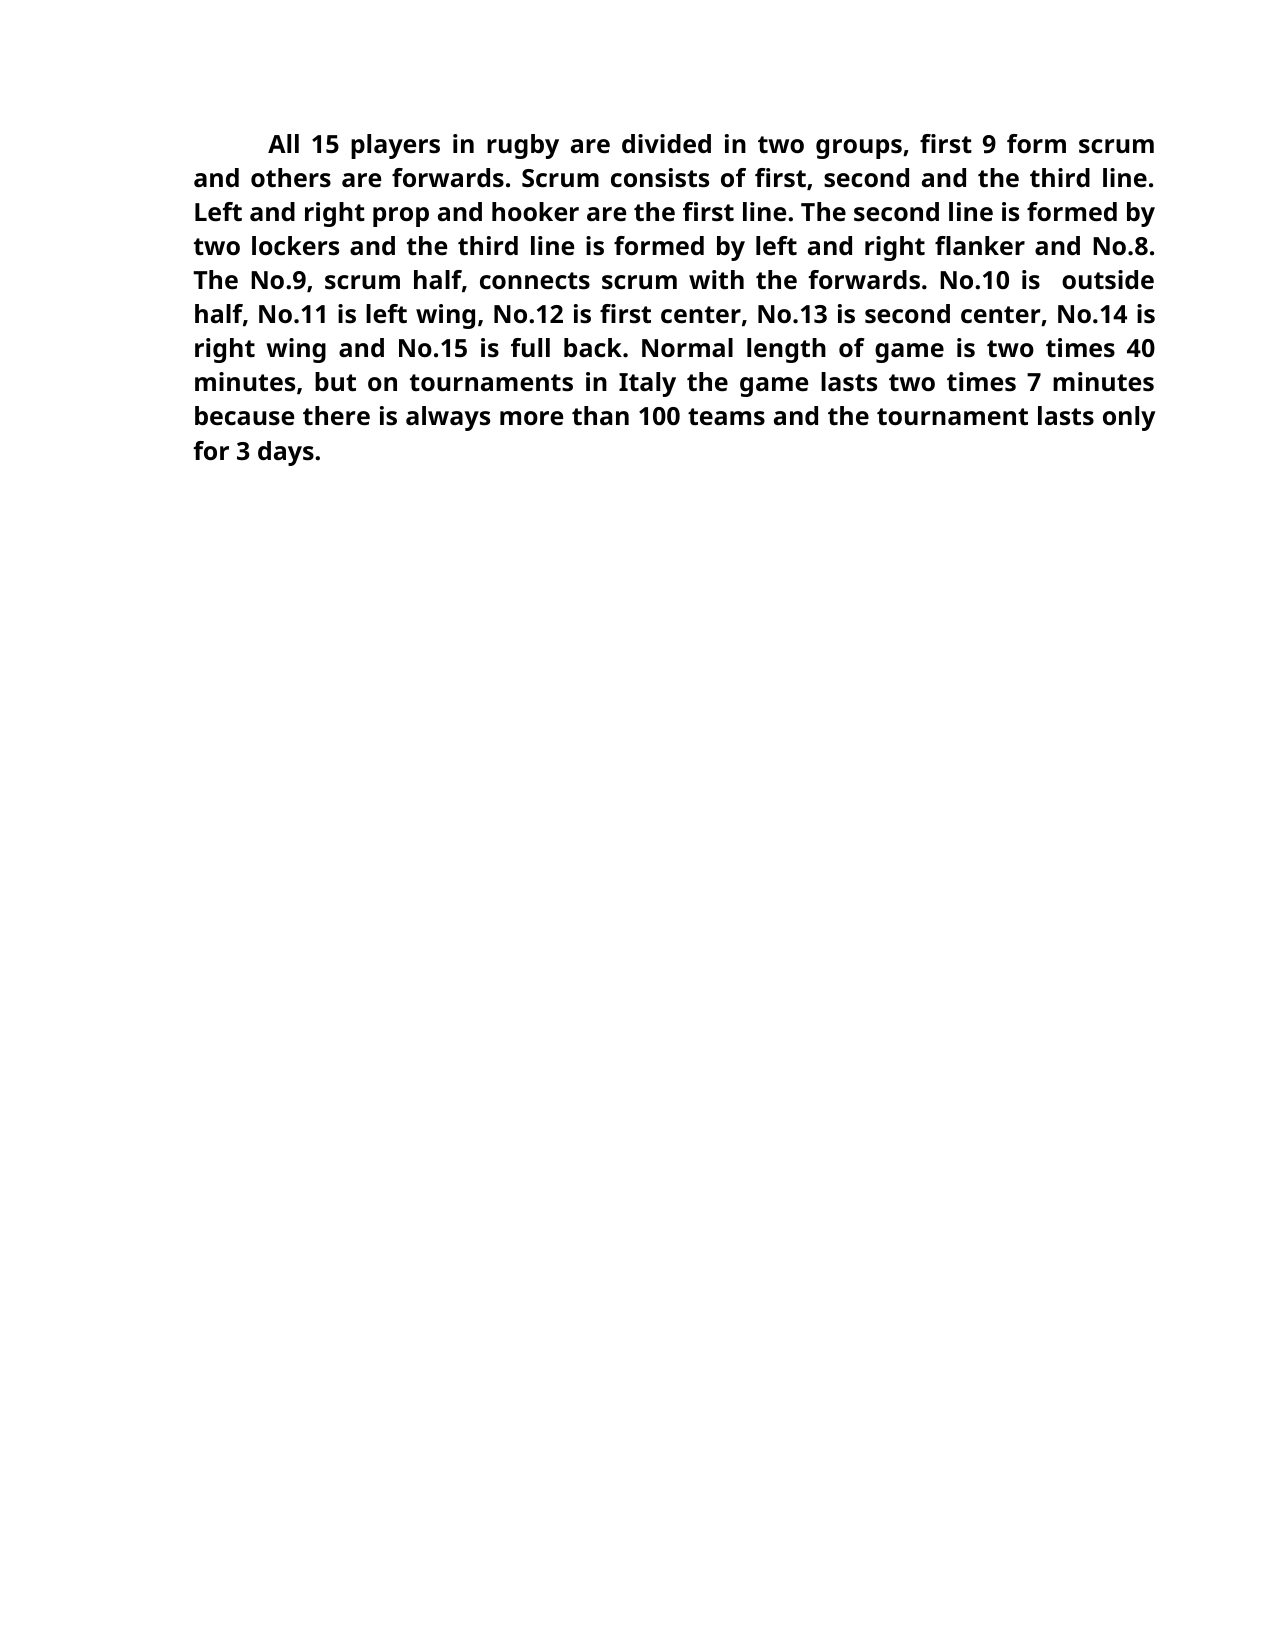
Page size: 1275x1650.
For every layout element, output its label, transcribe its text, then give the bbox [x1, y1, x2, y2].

text All 15 players in rugby are divided in two groups, first 9 form scrum and others are forwards. Scrum consists of first, second and the third line. Left and right prop and hooker are the first line. The second line is formed by two lockers and the third line is formed by left and right flanker and No.8. The No.9, scrum half, connects scrum with the forwards. No.10 is outside half, No.11 is left wing, No.12 is first center, No.13 is second center, No.14 is right wing and No.15 is full back. Normal length of game is two times 40 minutes, but on tournaments in Italy the game lasts two times 7 minutes because there is always more than 100 teams and the tournament lasts only for 3 days. [193, 127, 1157, 467]
